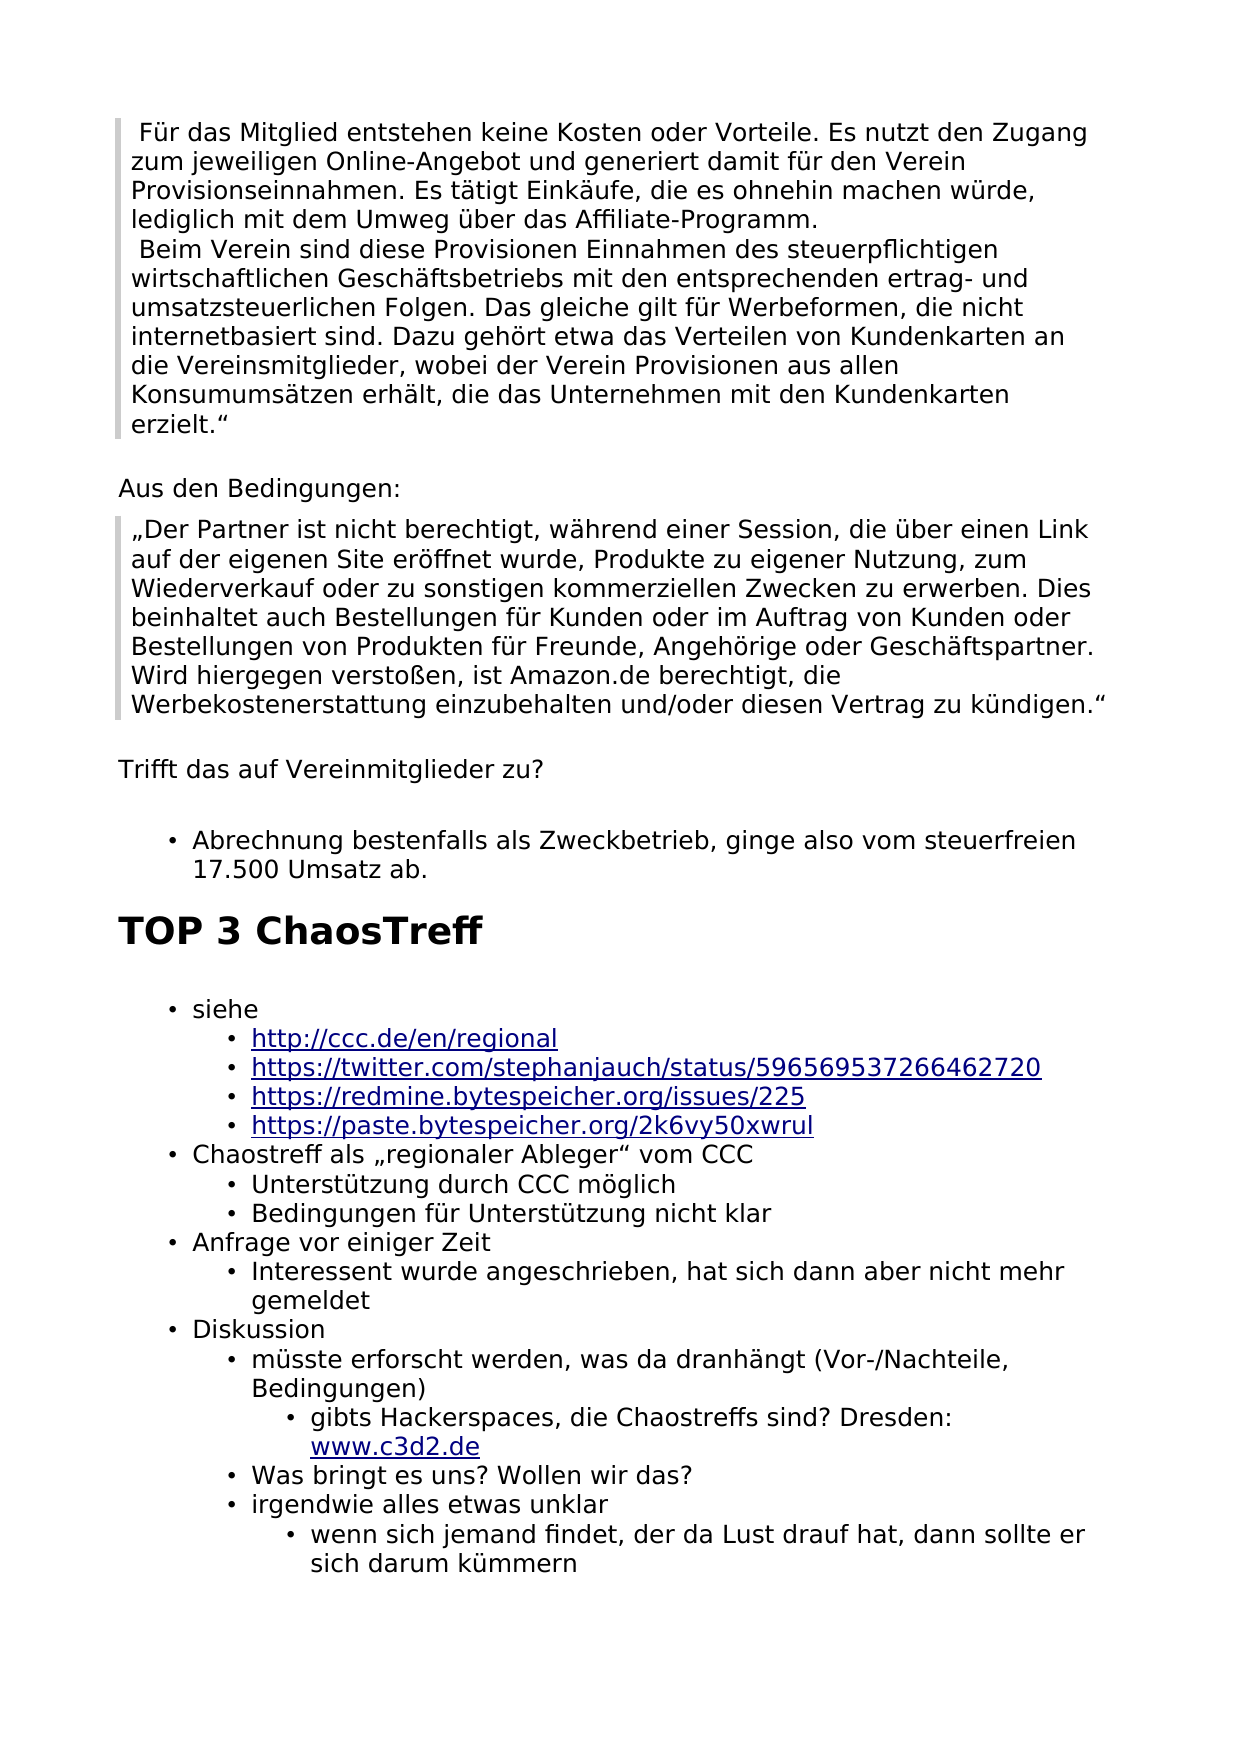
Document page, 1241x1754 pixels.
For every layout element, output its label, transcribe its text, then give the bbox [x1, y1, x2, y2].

text Aus den Bedingungen: [118, 474, 1122, 503]
list Unterstützung durch CCC möglich [236, 1170, 1122, 1199]
list Anfrage vor einiger Zeit [177, 1228, 1122, 1257]
list Diskussion [177, 1316, 1122, 1345]
list müsste erforscht werden, was da dranhängt (Vor-/Nachteile, Bedingungen) [236, 1345, 1122, 1403]
list https://paste.bytespeicher.org/2k6vy50xwrul [236, 1112, 1122, 1141]
list https://redmine.bytespeicher.org/issues/225 [236, 1082, 1122, 1112]
list Chaostreff als „regionaler Ableger“ vom CCC [177, 1141, 1122, 1170]
list Interessent wurde angeschrieben, hat sich dann aber nicht mehr gemeldet [236, 1257, 1122, 1316]
list Abrechnung bestenfalls als Zweckbetrieb, ginge also vom steuerfreien 17.500 Umsatz ab. [177, 826, 1122, 884]
list siehe [177, 995, 1122, 1024]
list Bedingungen für Unterstützung nicht klar [236, 1199, 1122, 1228]
table_header Für das Mitglied entstehen keine Kosten oder Vorteile. Es nutzt den Zugang zum jeweiligen Online-Angebot und generiert damit für den Verein Provisionseinnahmen. Es tätigt Einkäufe, die es ohnehin machen würde, lediglich mit dem Umweg über das Affiliate-Programm. Beim Verein sind diese Provisionen Einnahmen des steuerpflichtigen wirtschaftlichen Geschäftsbetriebs mit den entsprechenden ertrag- und umsatzsteuerlichen Folgen. Das gleiche gilt für Werbeformen, die nicht internetbasiert sind. Dazu gehört etwa das Verteilen von Kundenkarten an die Vereinsmitglieder, wobei der Verein Provisionen aus allen Konsumumsätzen erhält, die das Unternehmen mit den Kundenkarten erzielt.“ [121, 118, 1122, 439]
list Was bringt es uns? Wollen wir das? [236, 1462, 1122, 1491]
list wenn sich jemand findet, der da Lust drauf hat, dann sollte er sich darum kümmern [295, 1520, 1122, 1578]
list https://twitter.com/stephanjauch/status/596569537266462720 [236, 1053, 1122, 1082]
table_header „Der Partner ist nicht berechtigt, während einer Session, die über einen Link auf der eigenen Site eröffnet wurde, Produkte zu eigener Nutzung, zum Wiederverkauf oder zu sonstigen kommerziellen Zwecken zu erwerben. Dies beinhaltet auch Bestellungen für Kunden oder im Auftrag von Kunden oder Bestellungen von Produkten für Freunde, Angehörige oder Geschäftspartner. Wird hiergegen verstoßen, ist Amazon.de berechtigt, die Werbekostenerstattung einzubehalten und/oder diesen Vertrag zu kündigen.“ [121, 516, 1122, 720]
subtitle TOP 3 ChaosTreff [118, 909, 1122, 953]
list http://ccc.de/en/regional [236, 1024, 1122, 1053]
list gibts Hackerspaces, die Chaostreffs sind? Dresden: www.c3d2.de [295, 1403, 1122, 1462]
text Trifft das auf Vereinmitglieder zu? [118, 755, 1122, 784]
list irgendwie alles etwas unklar [236, 1491, 1122, 1520]
